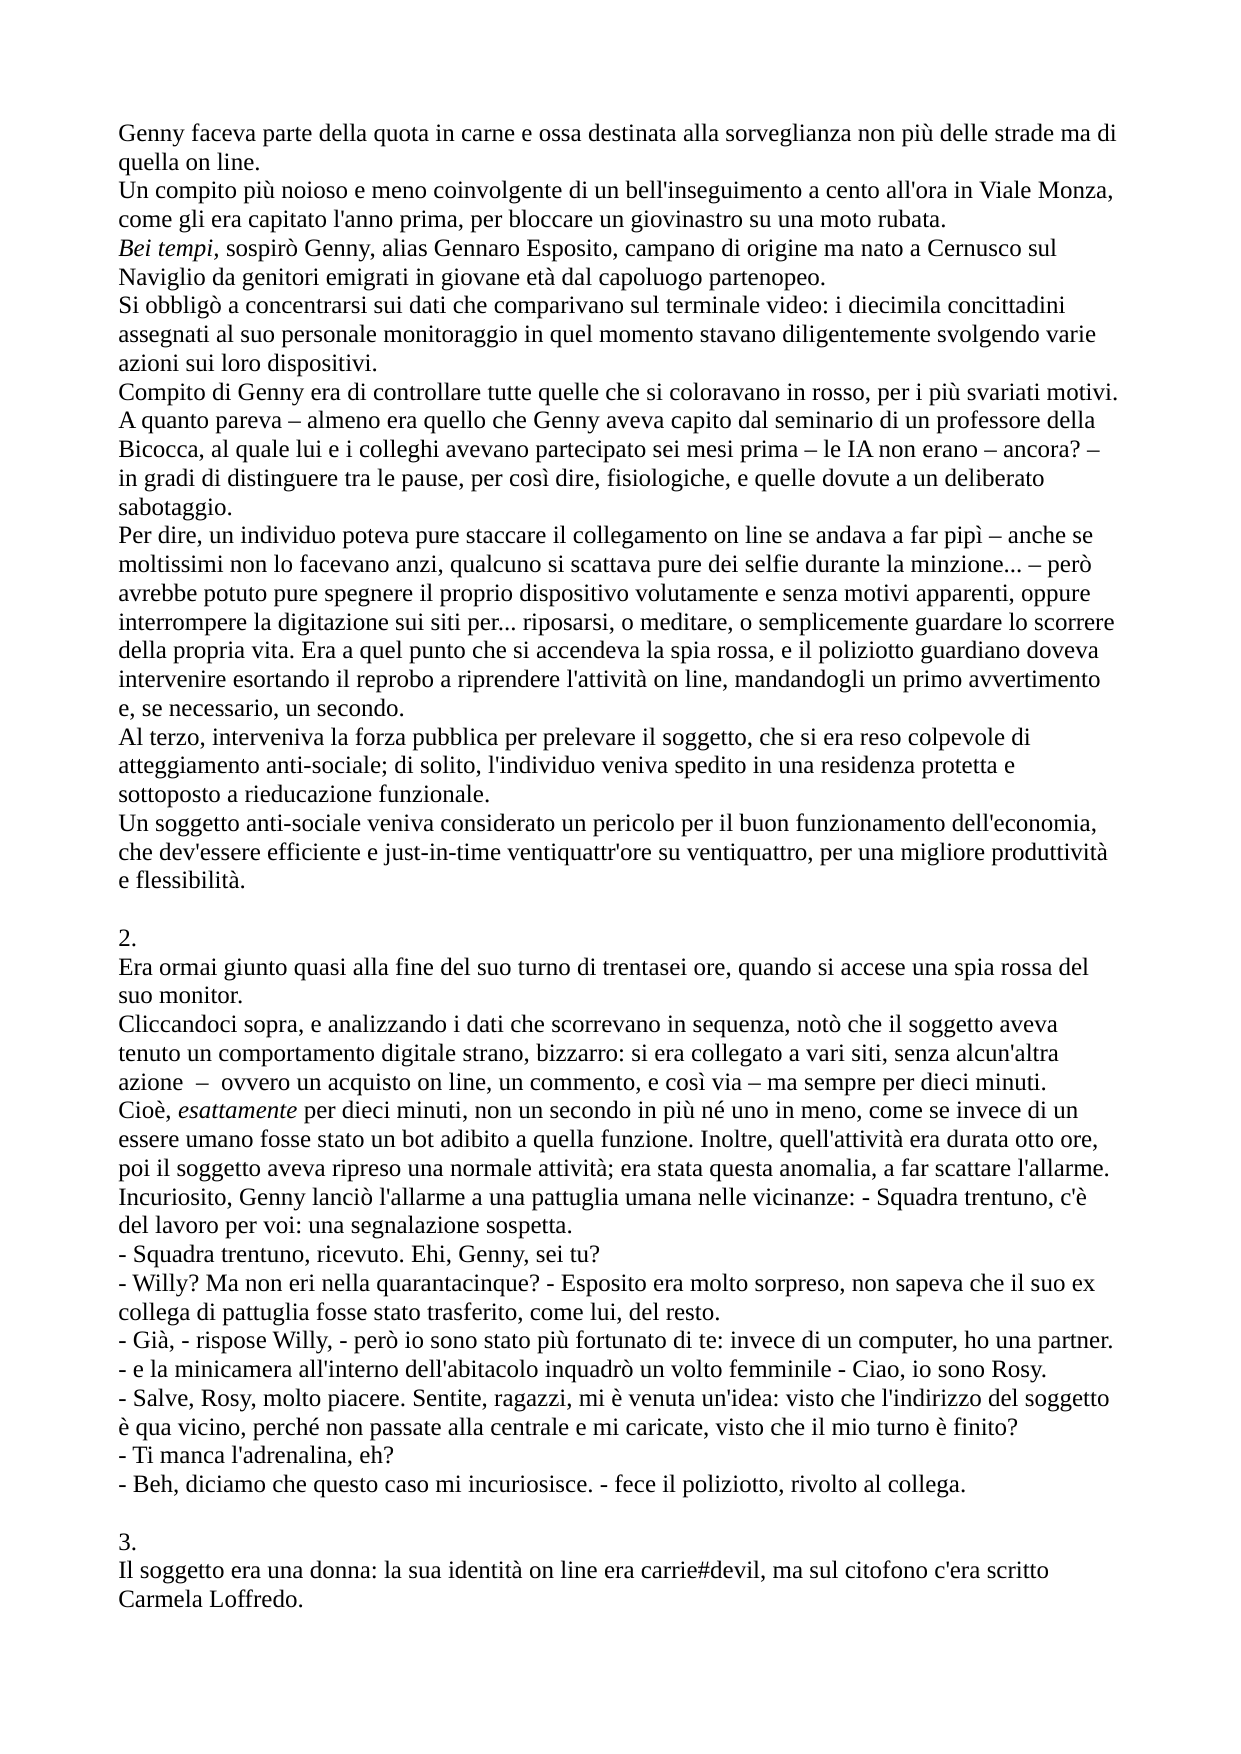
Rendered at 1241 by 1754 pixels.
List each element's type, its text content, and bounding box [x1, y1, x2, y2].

text Si obbligò a concentrarsi sui dati che comparivano sul terminale video: i diecimila concittadini assegnati al suo personale monitoraggio in quel momento stavano diligentemente svolgendo varie azioni sui loro dispositivi. [118, 291, 1122, 377]
text 2. [118, 923, 1122, 952]
text - Willy? Ma non eri nella quarantacinque? - Esposito era molto sorpreso, non sapeva che il suo ex collega di pattuglia fosse stato trasferito, come lui, del resto. [118, 1268, 1122, 1326]
text Un compito più noioso e meno coinvolgente di un bell'inseguimento a cento all'ora in Viale Monza, come gli era capitato l'anno prima, per bloccare un giovinastro su una moto rubata. [118, 176, 1122, 233]
text Al terzo, interveniva la forza pubblica per prelevare il soggetto, che si era reso colpevole di atteggiamento anti-sociale; di solito, l'individuo veniva spedito in una residenza protetta e sottoposto a rieducazione funzionale. [118, 722, 1122, 808]
text Cioè, esattamente per dieci minuti, non un secondo in più né uno in meno, come se invece di un essere umano fosse stato un bot adibito a quella funzione. Inoltre, quell'attività era durata otto ore, poi il soggetto aveva ripreso una normale attività; era stata questa anomalia, a far scattare l'allarme. [118, 1096, 1122, 1182]
text 3. [118, 1527, 1122, 1556]
text Genny faceva parte della quota in carne e ossa destinata alla sorveglianza non più delle strade ma di quella on line. [118, 118, 1122, 176]
text Compito di Genny era di controllare tutte quelle che si coloravano in rosso, per i più svariati motivi. A quanto pareva – almeno era quello che Genny aveva capito dal seminario di un professore della Bicocca, al quale lui e i colleghi avevano partecipato sei mesi prima – le IA non erano – ancora? – in gradi di distinguere tra le pause, per così dire, fisiologiche, e quelle dovute a un deliberato sabotaggio. [118, 377, 1122, 521]
text - Salve, Rosy, molto piacere. Sentite, ragazzi, mi è venuta un'idea: visto che l'indirizzo del soggetto è qua vicino, perché non passate alla centrale e mi caricate, visto che il mio turno è finito? [118, 1383, 1122, 1441]
text Per dire, un individuo poteva pure staccare il collegamento on line se andava a far pipì – anche se moltissimi non lo facevano anzi, qualcuno si scattava pure dei selfie durante la minzione... – però avrebbe potuto pure spegnere il proprio dispositivo volutamente e senza motivi apparenti, oppure interrompere la digitazione sui siti per... riposarsi, o meditare, o semplicemente guardare lo scorrere della propria vita. Era a quel punto che si accendeva la spia rossa, e il poliziotto guardiano doveva intervenire esortando il reprobo a riprendere l'attività on line, mandandogli un primo avvertimento e, se necessario, un secondo. [118, 521, 1122, 722]
text - Squadra trentuno, ricevuto. Ehi, Genny, sei tu? [118, 1239, 1122, 1268]
text Cliccandoci sopra, e analizzando i dati che scorrevano in sequenza, notò che il soggetto aveva tenuto un comportamento digitale strano, bizzarro: si era collegato a vari siti, senza alcun'altra azione – ovvero un acquisto on line, un commento, e così via – ma sempre per dieci minuti. [118, 1009, 1122, 1096]
text Incuriosito, Genny lanciò l'allarme a una pattuglia umana nelle vicinanze: - Squadra trentuno, c'è del lavoro per voi: una segnalazione sospetta. [118, 1182, 1122, 1239]
text - Già, - rispose Willy, - però io sono stato più fortunato di te: invece di un computer, ho una partner. - e la minicamera all'interno dell'abitacolo inquadrò un volto femminile - Ciao, io sono Rosy. [118, 1326, 1122, 1383]
text Era ormai giunto quasi alla fine del suo turno di trentasei ore, quando si accese una spia rossa del suo monitor. [118, 952, 1122, 1009]
text - Ti manca l'adrenalina, eh? [118, 1441, 1122, 1469]
text Un soggetto anti-sociale veniva considerato un pericolo per il buon funzionamento dell'economia, che dev'essere efficiente e just-in-time ventiquattr'ore su ventiquattro, per una migliore produttività e flessibilità. [118, 808, 1122, 894]
text Bei tempi, sospirò Genny, alias Gennaro Esposito, campano di origine ma nato a Cernusco sul Naviglio da genitori emigrati in giovane età dal capoluogo partenopeo. [118, 233, 1122, 291]
text Il soggetto era una donna: la sua identità on line era carrie#devil, ma sul citofono c'era scritto Carmela Loffredo. [118, 1556, 1122, 1613]
text - Beh, diciamo che questo caso mi incuriosisce. - fece il poliziotto, rivolto al collega. [118, 1469, 1122, 1498]
